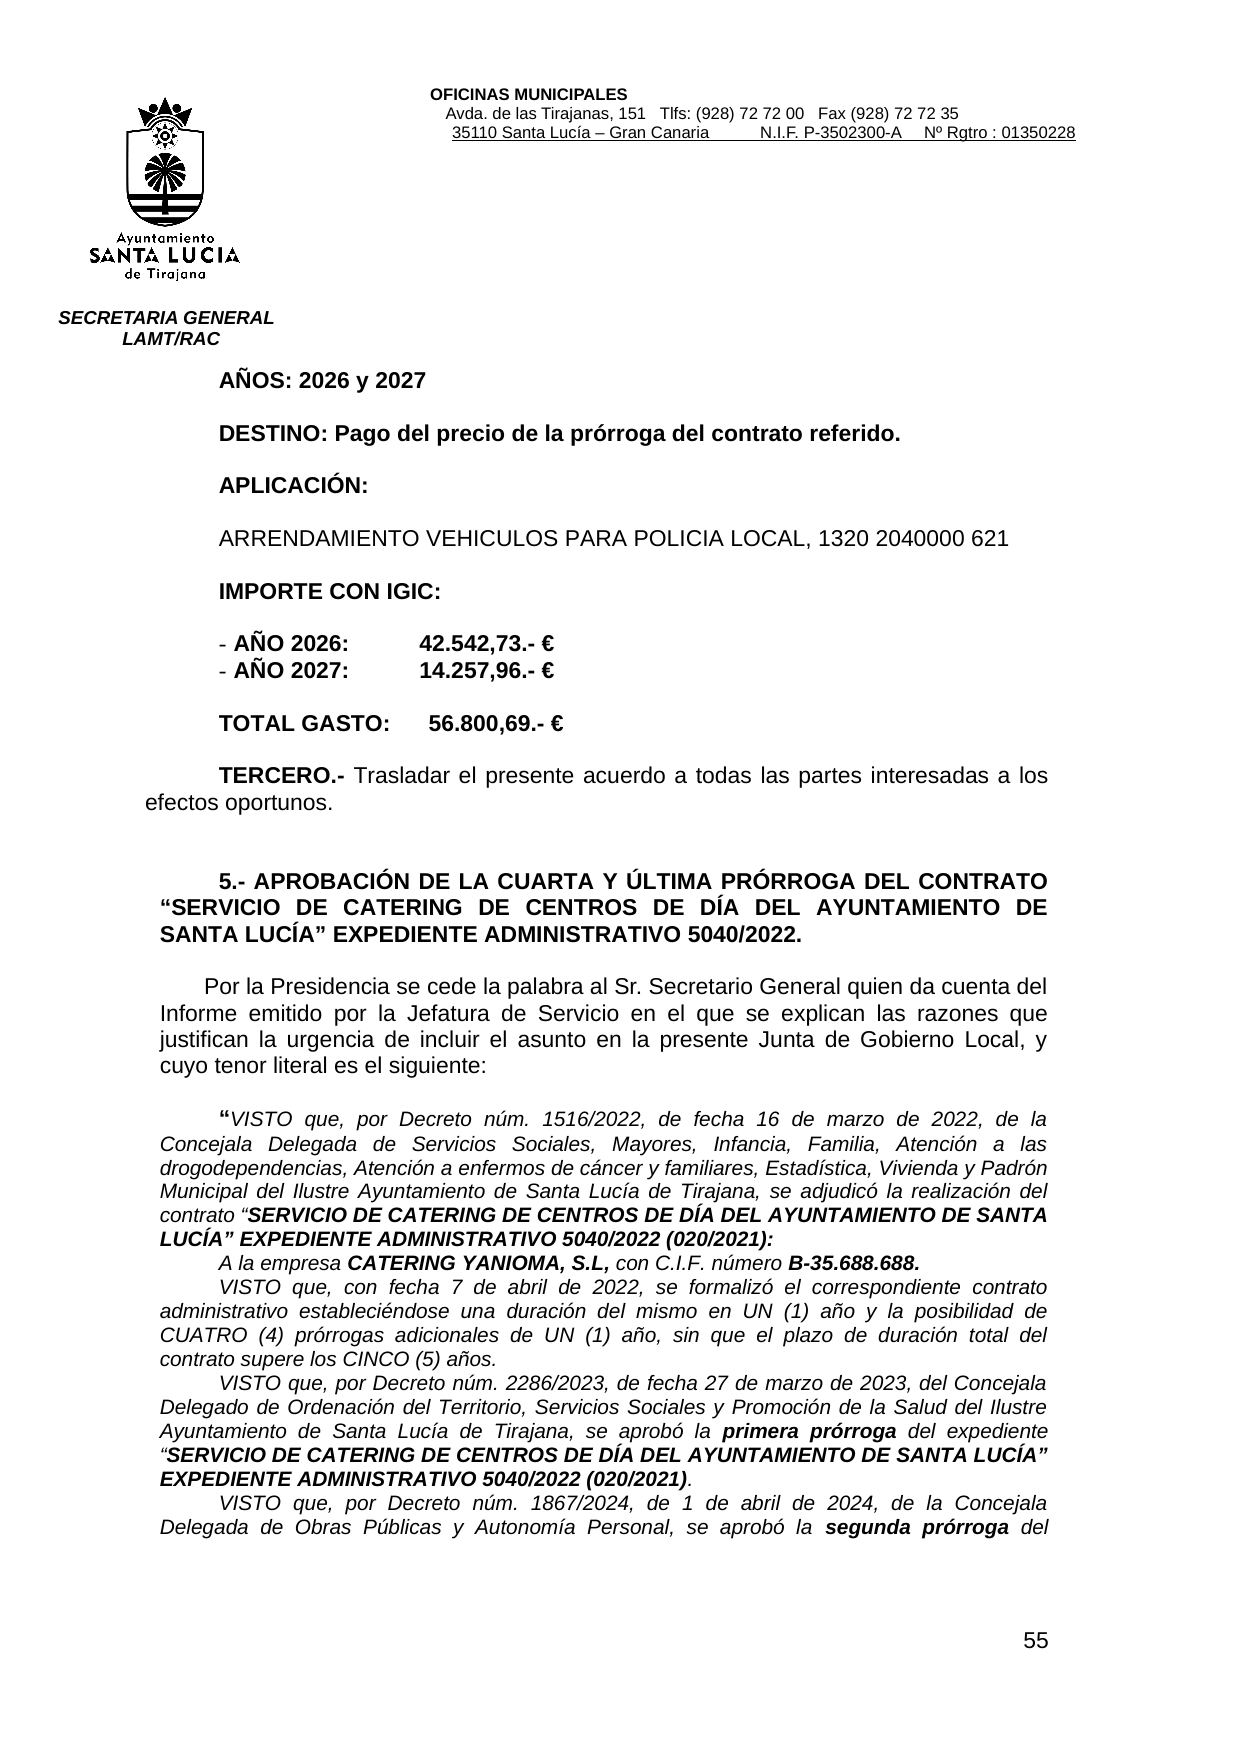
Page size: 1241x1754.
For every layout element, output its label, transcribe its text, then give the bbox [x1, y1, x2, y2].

text AÑOS: 2026 y 2027 [145, 337, 1049, 393]
text APLICACIÓN: [145, 472, 1049, 499]
text VISTO que, con fecha 7 de abril de 2022, se formalizó el correspondiente contrato administrativo estableciéndose una duración del mismo en UN (1) año y la posibilidad de CUATRO (4) prórrogas adicionales de UN (1) año, sin que el plazo de duración total del contrato supere los CINCO (5) años. [159, 1275, 1048, 1371]
list AÑO 2026: 42.542,73.- € [145, 630, 1049, 657]
text “VISTO que, por Decreto núm. 1516/2022, de fecha 16 de marzo de 2022, de la Concejala Delegada de Servicios Sociales, Mayores, Infancia, Familia, Atención a las drogodependencias, Atención a enfermos de cáncer y familiares, Estadística, Vivienda y Padrón Municipal del Ilustre Ayuntamiento de Santa Lucía de Tirajana, se adjudicó la realización del contrato “SERVICIO DE CATERING DE CENTROS DE DÍA DEL AYUNTAMIENTO DE SANTA LUCÍA” EXPEDIENTE ADMINISTRATIVO 5040/2022 (020/2021): [159, 1105, 1048, 1251]
text Por la Presidencia se cede la palabra al Sr. Secretario General quien da cuenta del Informe emitido por la Jefatura de Servicio en el que se explican las razones que justifican la urgencia de incluir el asunto en la presente Junta de Gobierno Local, y cuyo tenor literal es el siguiente: [159, 973, 1048, 1079]
text VISTO que, por Decreto núm. 2286/2023, de fecha 27 de marzo de 2023, del Concejala Delegado de Ordenación del Territorio, Servicios Sociales y Promoción de la Salud del Ilustre Ayuntamiento de Santa Lucía de Tirajana, se aprobó la primera prórroga del expediente “SERVICIO DE CATERING DE CENTROS DE DÍA DEL AYUNTAMIENTO DE SANTA LUCÍA” EXPEDIENTE ADMINISTRATIVO 5040/2022 (020/2021). [159, 1371, 1048, 1491]
text DESTINO: Pago del precio de la prórroga del contrato referido. [145, 419, 1049, 446]
text 5.- APROBACIÓN DE LA CUARTA Y ÚLTIMA PRÓRROGA DEL CONTRATO “SERVICIO DE CATERING DE CENTROS DE DÍA DEL AYUNTAMIENTO DE SANTA LUCÍA” EXPEDIENTE ADMINISTRATIVO 5040/2022. [159, 868, 1048, 947]
text A la empresa CATERING YANIOMA, S.L, con C.I.F. número B-35.688.688. [159, 1251, 1048, 1275]
list AÑO 2027: 14.257,96.- € [145, 657, 1049, 683]
text VISTO que, por Decreto núm. 1867/2024, de 1 de abril de 2024, de la Concejala Delegada de Obras Públicas y Autonomía Personal, se aprobó la segunda prórroga del [159, 1491, 1048, 1539]
text IMPORTE CON IGIC: [145, 578, 1049, 604]
picture [61, 67, 268, 307]
text TOTAL GASTO: 56.800,69.- € [145, 710, 1049, 736]
text ARRENDAMIENTO VEHICULOS PARA POLICIA LOCAL, 1320 2040000 621 [145, 525, 1049, 551]
text TERCERO.- Trasladar el presente acuerdo a todas las partes interesadas a los efectos oportunos. [145, 762, 1049, 815]
